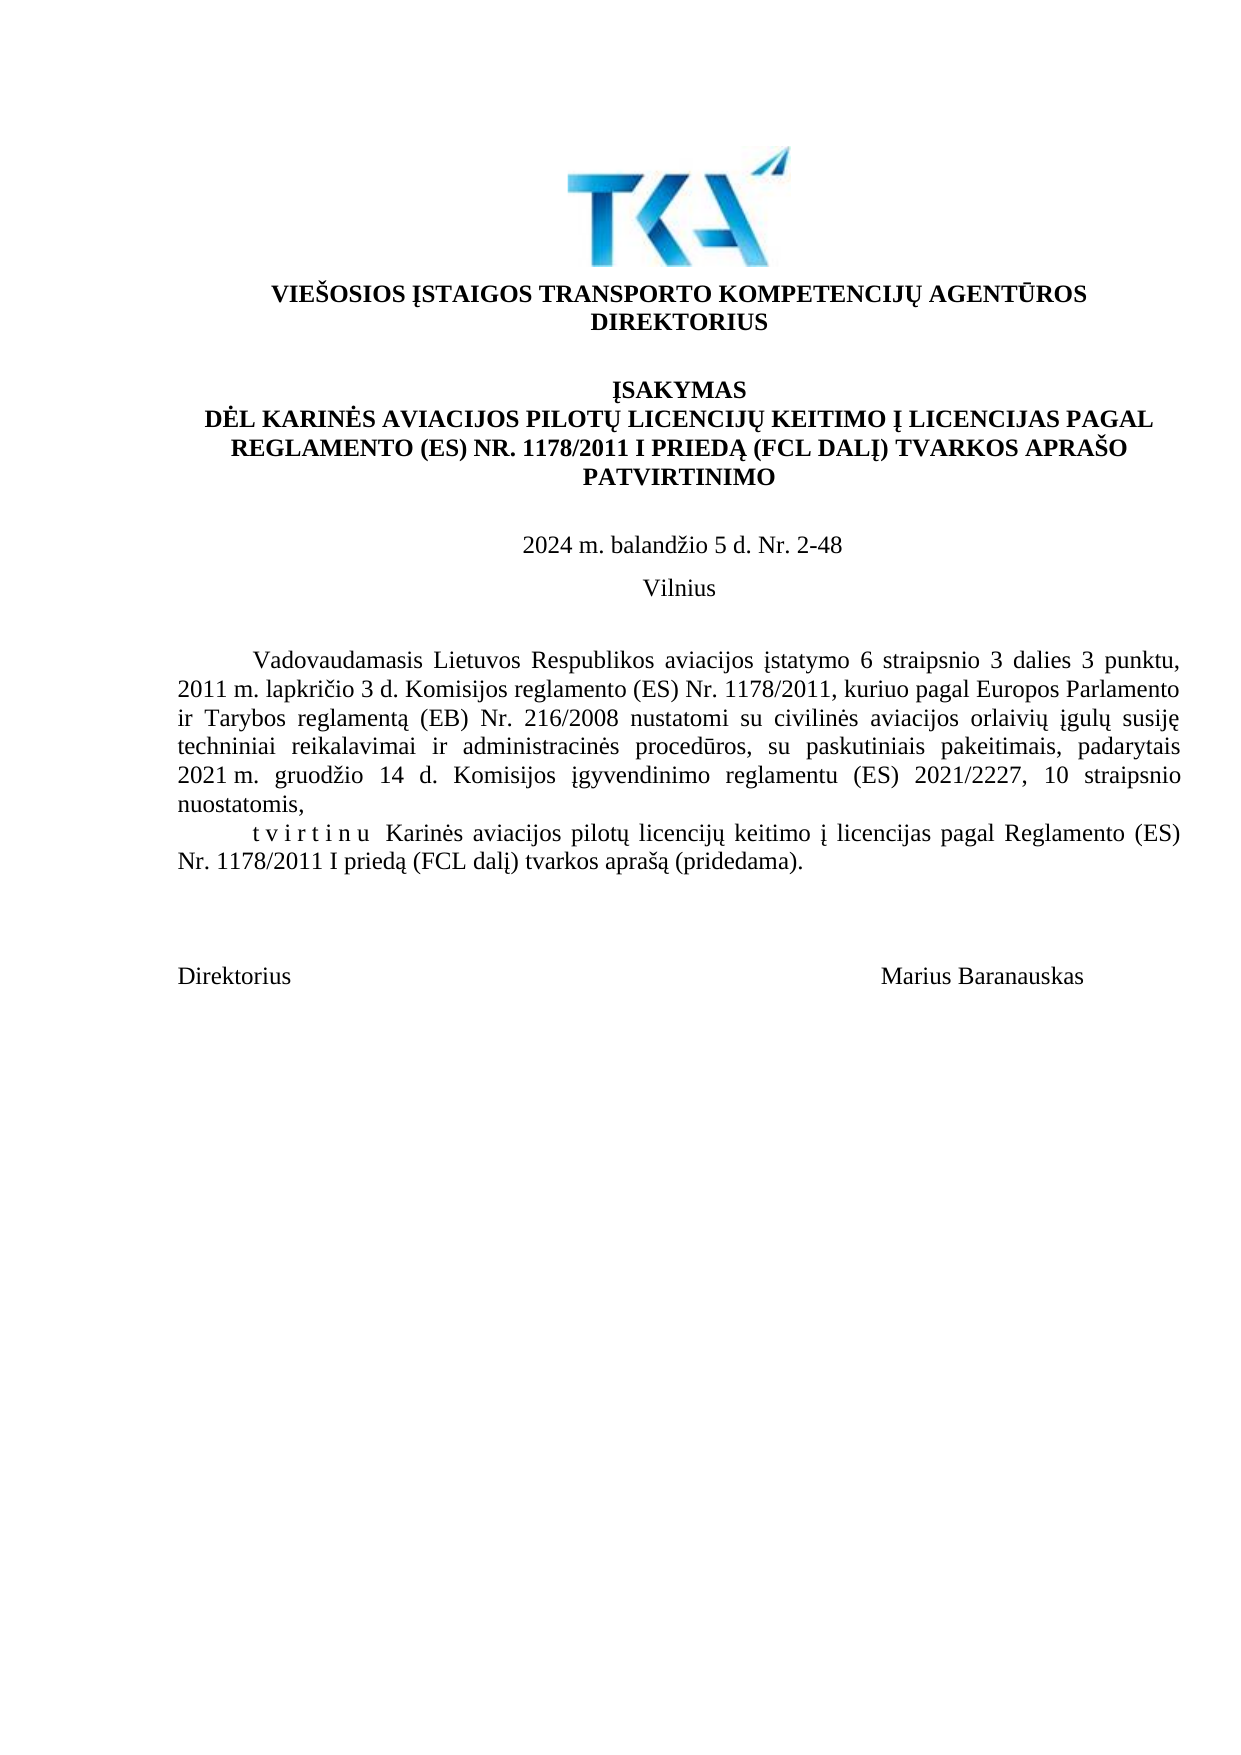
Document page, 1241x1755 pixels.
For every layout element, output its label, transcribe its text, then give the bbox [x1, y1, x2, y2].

text Vadovaudamasis Lietuvos Respublikos aviacijos įstatymo 6 straipsnio 3 dalies 3 punktu, 2011 m. lapkričio 3 d. Komisijos reglamento (ES) Nr. 1178/2011, kuriuo pagal Europos Parlamento ir Tarybos reglamentą (EB) Nr. 216/2008 nustatomi su civilinės aviacijos orlaivių įgulų susiję techniniai reikalavimai ir administracinės procedūros, su paskutiniais pakeitimais, padarytais 2021 m. gruodžio 14 d. Komisijos įgyvendinimo reglamentu (ES) 2021/2227, 10 straipsnio nuostatomis, [177, 645, 1181, 818]
text Direktorius Marius Baranauskas [177, 961, 1181, 990]
text tvirtinu Karinės aviacijos pilotų licencijų keitimo į licencijas pagal Reglamento (ES) Nr. 1178/2011 I priedą (FCL dalį) tvarkos aprašą (pridedama). [177, 818, 1181, 875]
text DIREKTORIUS [177, 307, 1181, 336]
text 2024 m. balandžio 5 d. Nr. 2-48 [177, 530, 1181, 559]
text DĖL KARInės aviacijos pilotų licencijų keitimO į LICENCIJAS PAGAL reglamento (ES) Nr. 1178/2011 I PRIEDĄ (FCL dalĮ) tvarkos aprašo patvirtinimo [177, 404, 1181, 491]
text ĮSAKYMAS [177, 376, 1181, 404]
text Vilnius [177, 573, 1181, 602]
text VIEŠOSIOS ĮSTAIGOS TRANSPORTO KOMPETENCIJŲ AGENTŪROS [177, 279, 1181, 307]
